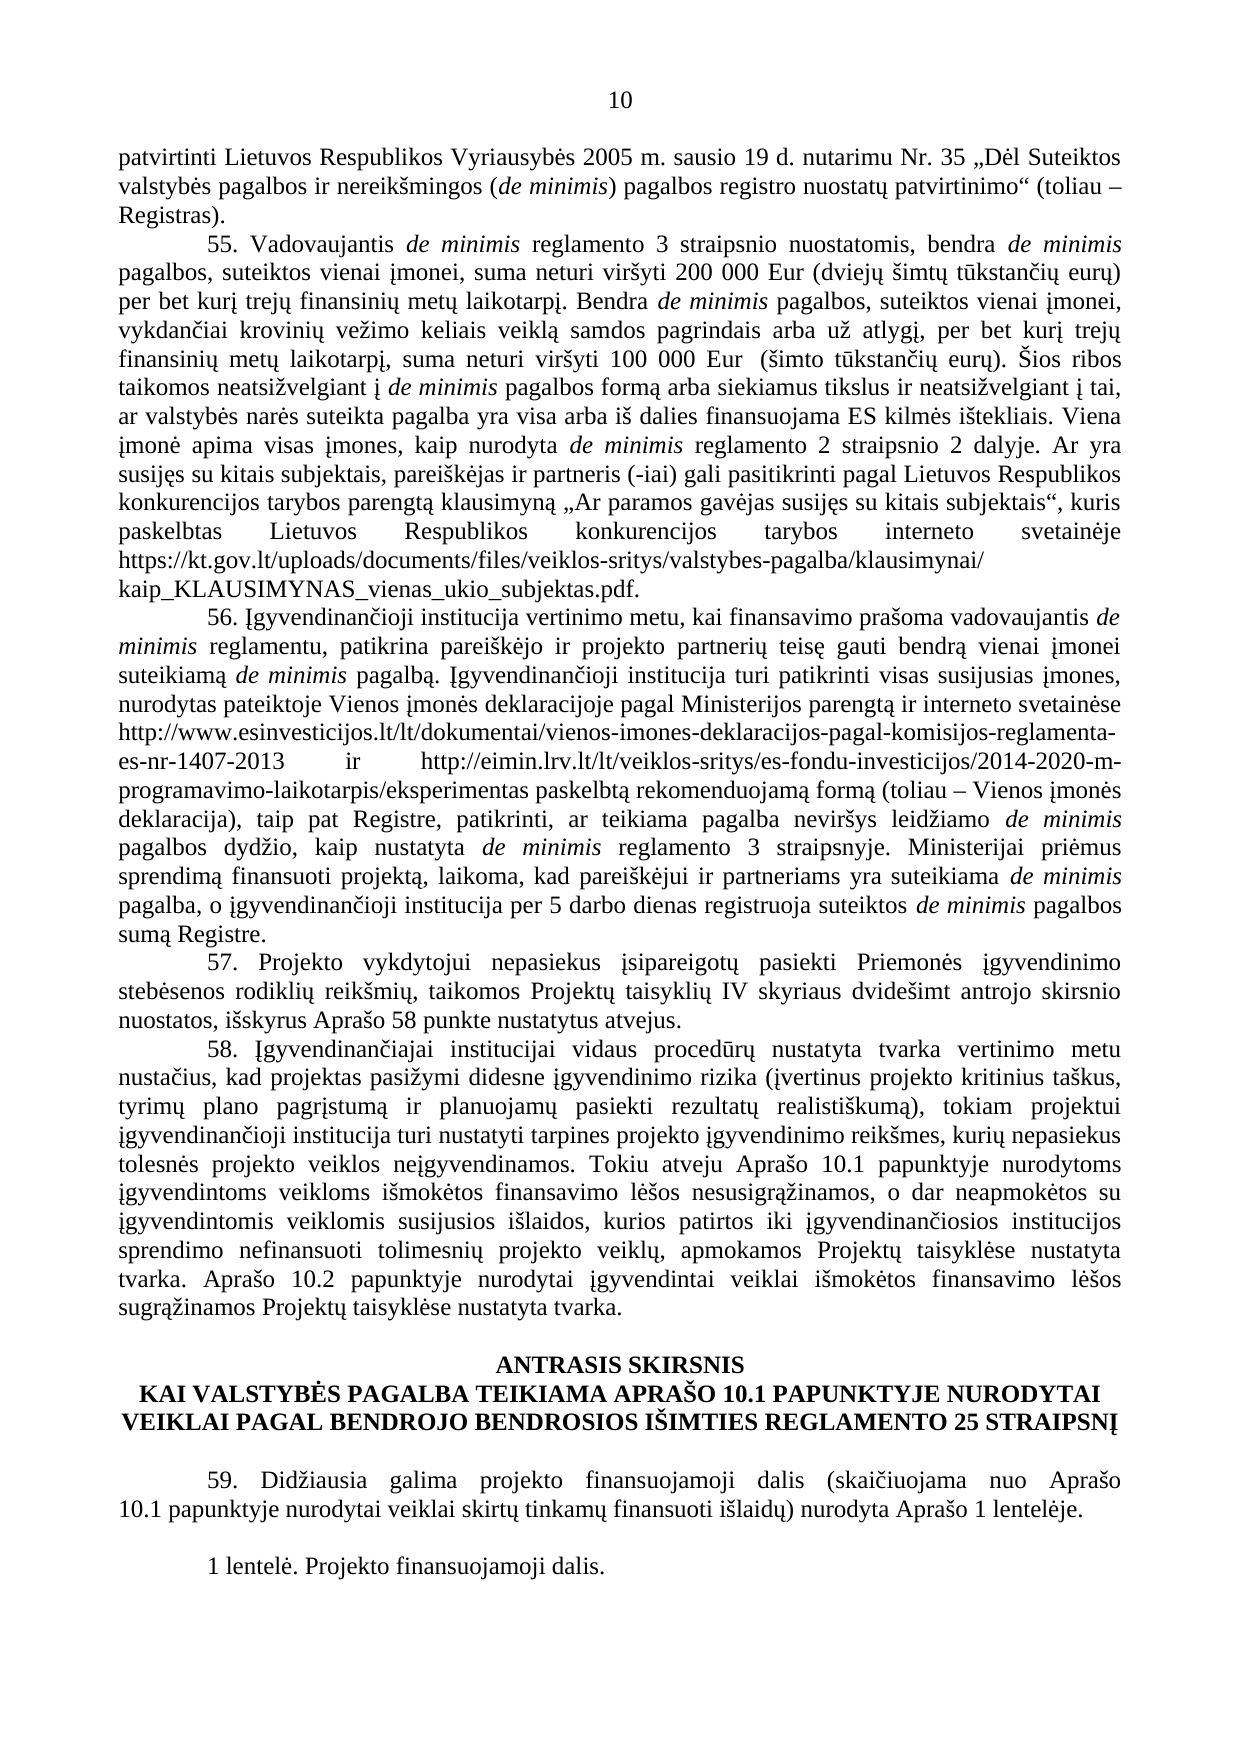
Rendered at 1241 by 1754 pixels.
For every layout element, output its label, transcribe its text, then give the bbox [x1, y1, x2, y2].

text ANTRASIS SKIRSNIS [118, 1350, 1122, 1379]
text patvirtinti Lietuvos Respublikos Vyriausybės 2005 m. sausio 19 d. nutarimu Nr. 35 „Dėl Suteiktos valstybės pagalbos ir nereikšmingos (de minimis) pagalbos registro nuostatų patvirtinimo“ (toliau – Registras). [118, 142, 1122, 229]
text 55. Vadovaujantis de minimis reglamento 3 straipsnio nuostatomis, bendra de minimis pagalbos, suteiktos vienai įmonei, suma neturi viršyti 200 000 Eur (dviejų šimtų tūkstančių eurų) per bet kurį trejų finansinių metų laikotarpį. Bendra de minimis pagalbos, suteiktos vienai įmonei, vykdančiai krovinių vežimo keliais veiklą samdos pagrindais arba už atlygį, per bet kurį trejų finansinių metų laikotarpį, suma neturi viršyti 100 000 Eur (šimto tūkstančių eurų). Šios ribos taikomos neatsižvelgiant į de minimis pagalbos formą arba siekiamus tikslus ir neatsižvelgiant į tai, ar valstybės narės suteikta pagalba yra visa arba iš dalies finansuojama ES kilmės ištekliais. Viena įmonė apima visas įmones, kaip nurodyta de minimis reglamento 2 straipsnio 2 dalyje. Ar yra susijęs su kitais subjektais, pareiškėjas ir partneris (-iai) gali pasitikrinti pagal Lietuvos Respublikos konkurencijos tarybos parengtą klausimyną „Ar paramos gavėjas susijęs su kitais subjektais“, kuris paskelbtas Lietuvos Respublikos konkurencijos tarybos interneto svetainėje https://kt.gov.lt/uploads/documents/files/veiklos-sritys/valstybes-pagalba/klausimynai/kaip_KLAUSIMYNAS_vienas_ukio_subjektas.pdf. [118, 229, 1122, 602]
text 59. Didžiausia galima projekto finansuojamoji dalis (skaičiuojama nuo Aprašo 10.1 papunktyje nurodytai veiklai skirtų tinkamų finansuoti išlaidų) nurodyta Aprašo 1 lentelėje. [118, 1465, 1122, 1522]
text 56. Įgyvendinančioji institucija vertinimo metu, kai finansavimo prašoma vadovaujantis de minimis reglamentu, patikrina pareiškėjo ir projekto partnerių teisę gauti bendrą vienai įmonei suteikiamą de minimis pagalbą. Įgyvendinančioji institucija turi patikrinti visas susijusias įmones, nurodytas pateiktoje Vienos įmonės deklaracijoje pagal Ministerijos parengtą ir interneto svetainėse http://www.esinvesticijos.lt/lt/dokumentai/vienos-imones-deklaracijos-pagal-komisijos-reglamenta-es-nr-1407-2013 ir http://eimin.lrv.lt/lt/veiklos-sritys/es-fondu-investicijos/2014-2020-m-programavimo-laikotarpis/eksperimentas paskelbtą rekomenduojamą formą (toliau – Vienos įmonės deklaracija), taip pat Registre, patikrinti, ar teikiama pagalba neviršys leidžiamo de minimis pagalbos dydžio, kaip nustatyta de minimis reglamento 3 straipsnyje. Ministerijai priėmus sprendimą finansuoti projektą, laikoma, kad pareiškėjui ir partneriams yra suteikiama de minimis pagalba, o įgyvendinančioji institucija per 5 darbo dienas registruoja suteiktos de minimis pagalbos sumą Registre. [118, 602, 1122, 947]
text 1 lentelė. Projekto finansuojamoji dalis. [118, 1551, 1122, 1580]
text 58. Įgyvendinančiajai institucijai vidaus procedūrų nustatyta tvarka vertinimo metu nustačius, kad projektas pasižymi didesne įgyvendinimo rizika (įvertinus projekto kritinius taškus, tyrimų plano pagrįstumą ir planuojamų pasiekti rezultatų realistiškumą), tokiam projektui įgyvendinančioji institucija turi nustatyti tarpines projekto įgyvendinimo reikšmes, kurių nepasiekus tolesnės projekto veiklos neįgyvendinamos. Tokiu atveju Aprašo 10.1 papunktyje nurodytoms įgyvendintoms veikloms išmokėtos finansavimo lėšos nesusigrąžinamos, o dar neapmokėtos su įgyvendintomis veiklomis susijusios išlaidos, kurios patirtos iki įgyvendinančiosios institucijos sprendimo nefinansuoti tolimesnių projekto veiklų, apmokamos Projektų taisyklėse nustatyta tvarka. Aprašo 10.2 papunktyje nurodytai įgyvendintai veiklai išmokėtos finansavimo lėšos sugrąžinamos Projektų taisyklėse nustatyta tvarka. [118, 1034, 1122, 1321]
text KAI VALSTYBĖS PAGALBA TEIKIAMA APRAŠO 10.1 PAPUNKTYJE NURODYTAI VEIKLAI PAGAL BENDROJO BENDROSIOS IŠIMTIES REGLAMENTO 25 STRAIPSNĮ [118, 1379, 1122, 1436]
text 57. Projekto vykdytojui nepasiekus įsipareigotų pasiekti Priemonės įgyvendinimo stebėsenos rodiklių reikšmių, taikomos Projektų taisyklių IV skyriaus dvidešimt antrojo skirsnio nuostatos, išskyrus Aprašo 58 punkte nustatytus atvejus. [118, 947, 1122, 1034]
